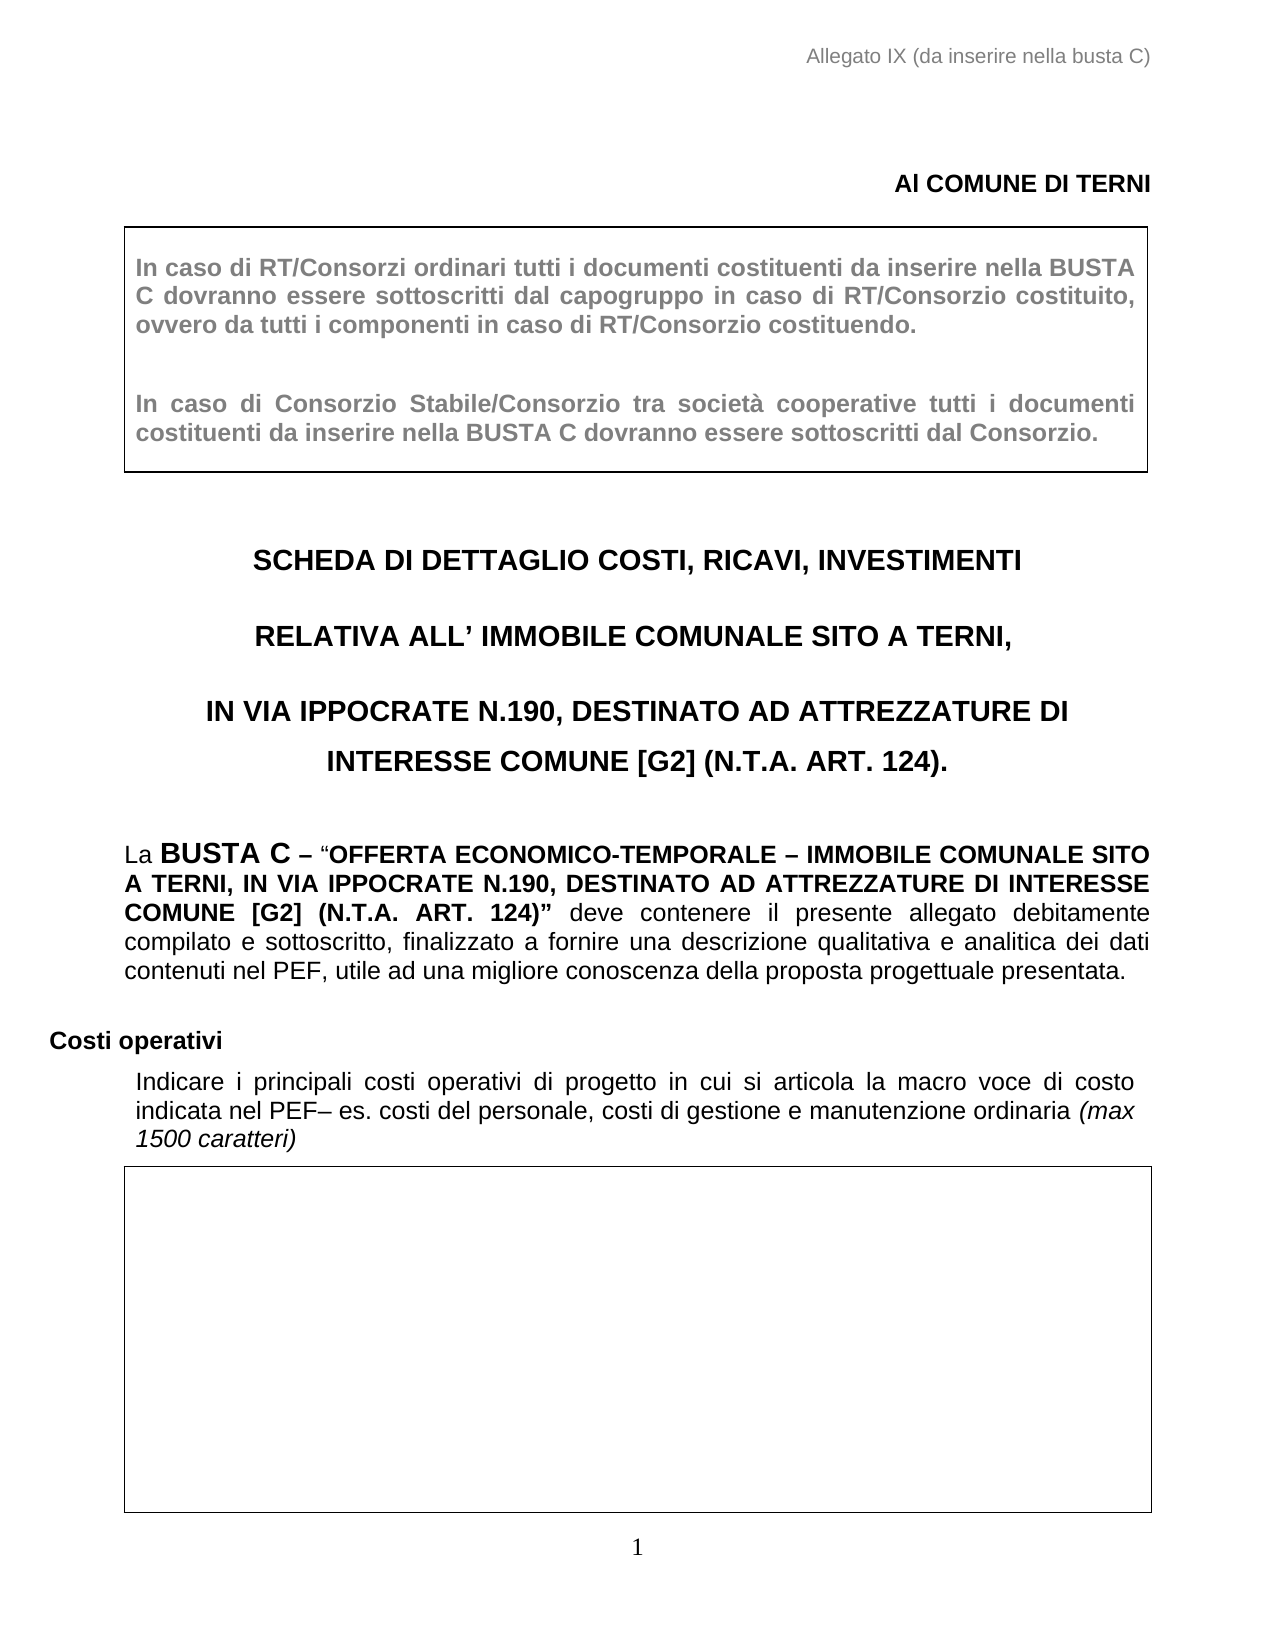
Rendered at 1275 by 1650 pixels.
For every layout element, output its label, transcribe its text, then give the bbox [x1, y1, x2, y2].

text Al COMUNE DI TERNI [656, 169, 1151, 198]
text IN VIA IPPOCRATE N.190, DESTINATO AD ATTREZZATURE DI INTERESSE COMUNE [G2] (N.T.A. ART. 124). [124, 694, 1151, 778]
table_header In caso di RT/Consorzi ordinari tutti i documenti costituenti da inserire nella BUSTA C dovranno essere sottoscritti dal capogruppo in caso di RT/Consorzio costituito, ovvero da tutti i componenti in caso di RT/Consorzio costituendo. In caso di Consorzio Stabile/Consorzio tra società cooperative tutti i documenti costituenti da inserire nella BUSTA C dovranno essere sottoscritti dal Consorzio. [125, 228, 1147, 471]
text La BUSTA C – “OFFERTA ECONOMICO-TEMPORALE – IMMOBILE COMUNALE SITO A TERNI, IN VIA IPPOCRATE N.190, DESTINATO AD ATTREZZATURE DI INTERESSE COMUNE [G2] (N.T.A. ART. 124)” deve contenere il presente allegato debitamente compilato e sottoscritto, finalizzato a fornire una descrizione qualitativa e analitica dei dati contenuti nel PEF, utile ad una migliore conoscenza della proposta progettuale presentata. [124, 836, 1151, 984]
table_cell [125, 1167, 1151, 1512]
text Costi operativi [49, 1026, 1151, 1054]
text RELATIVA ALL’ IMMOBILE COMUNALE SITO A TERNI, [124, 619, 1151, 652]
text SCHEDA DI DETTAGLIO COSTI, RICAVI, INVESTIMENTI [124, 543, 1151, 577]
table_header Indicare i principali costi operativi di progetto in cui si articola la macro voce di costo indicata nel PEF– es. costi del personale, costi di gestione e manutenzione ordinaria (max 1500 caratteri) [124, 1067, 1148, 1166]
